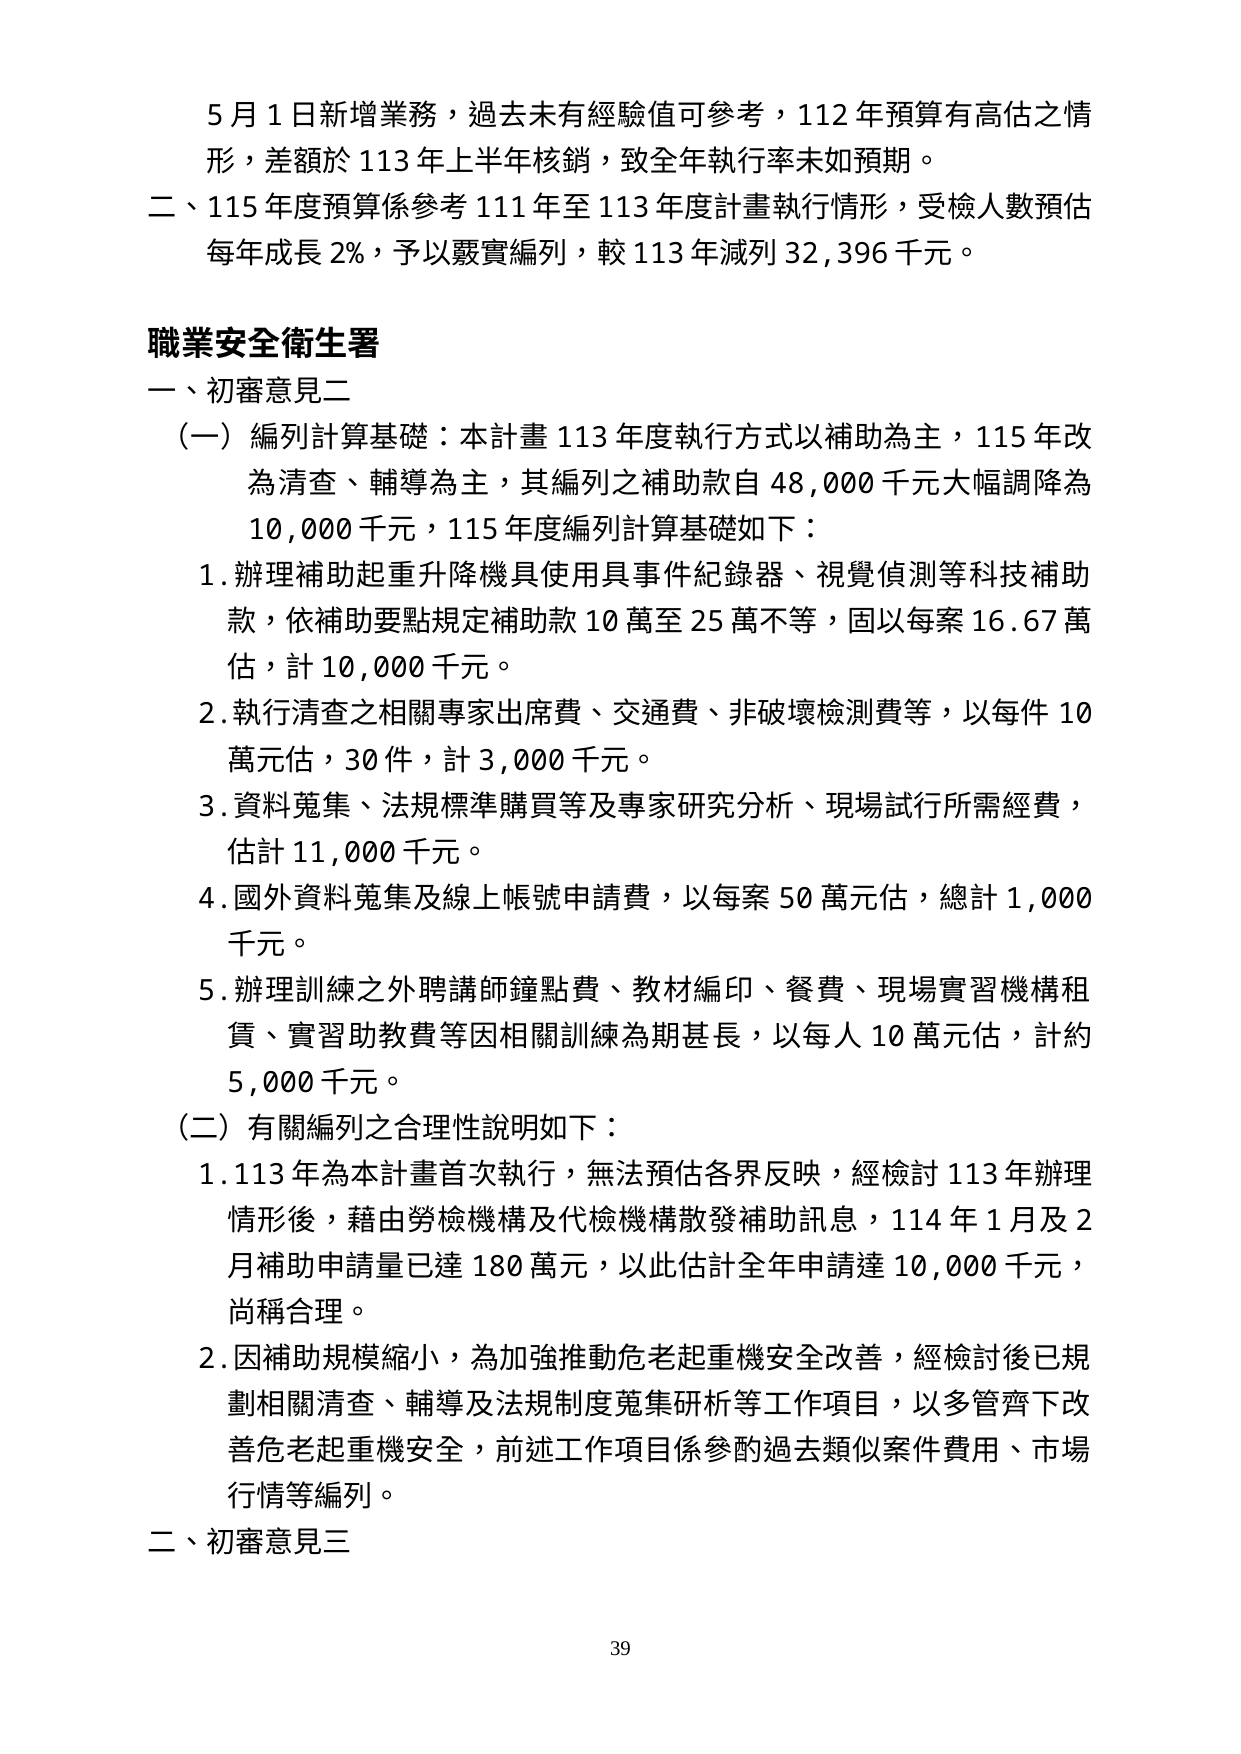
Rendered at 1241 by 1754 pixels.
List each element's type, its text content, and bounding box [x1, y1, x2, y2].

text 二、初審意見三 [148, 1516, 1093, 1562]
text 5.辦理訓練之外聘講師鐘點費、教材編印、餐費、現場實習機構租賃、實習助教費等因相關訓練為期甚長，以每人10萬元估，計約5,000千元。 [198, 963, 1093, 1102]
text 1.辦理補助起重升降機具使用具事件紀錄器、視覺偵測等科技補助款，依補助要點規定補助款10萬至25萬不等，固以每案16.67萬估，計10,000千元。 [198, 549, 1093, 687]
text 一、初審意見二 [148, 365, 1093, 411]
text 二、115年度預算係參考111年至113年度計畫執行情形，受檢人數預估每年成長2%，予以覈實編列，較113年減列32,396千元。 [148, 181, 1093, 273]
text 1.113年為本計畫首次執行，無法預估各界反映，經檢討113年辦理情形後，藉由勞檢機構及代檢機構散發補助訊息，114年1月及2月補助申請量已達180萬元，以此估計全年申請達10,000千元，尚稱合理。 [198, 1148, 1093, 1332]
text 職業安全衛生署 [148, 319, 1093, 365]
text （二）有關編列之合理性說明如下： [160, 1102, 1093, 1148]
text 5月1日新增業務，過去未有經驗值可參考，112年預算有高估之情形，差額於113年上半年核銷，致全年執行率未如預期。 [148, 89, 1093, 181]
text 4.國外資料蒐集及線上帳號申請費，以每案50萬元估，總計1,000千元。 [198, 871, 1093, 963]
text 2.執行清查之相關專家出席費、交通費、非破壞檢測費等，以每件10萬元估，30件，計3,000千元。 [198, 687, 1093, 779]
text 3.資料蒐集、法規標準購買等及專家研究分析、現場試行所需經費，估計11,000千元。 [198, 779, 1093, 871]
text 2.因補助規模縮小，為加強推動危老起重機安全改善，經檢討後已規劃相關清查、輔導及法規制度蒐集研析等工作項目，以多管齊下改善危老起重機安全，前述工作項目係參酌過去類似案件費用、市場行情等編列。 [198, 1332, 1093, 1516]
text （一）編列計算基礎：本計畫113年度執行方式以補助為主，115年改為清查、輔導為主，其編列之補助款自48,000千元大幅調降為10,000千元，115年度編列計算基礎如下： [160, 411, 1093, 549]
